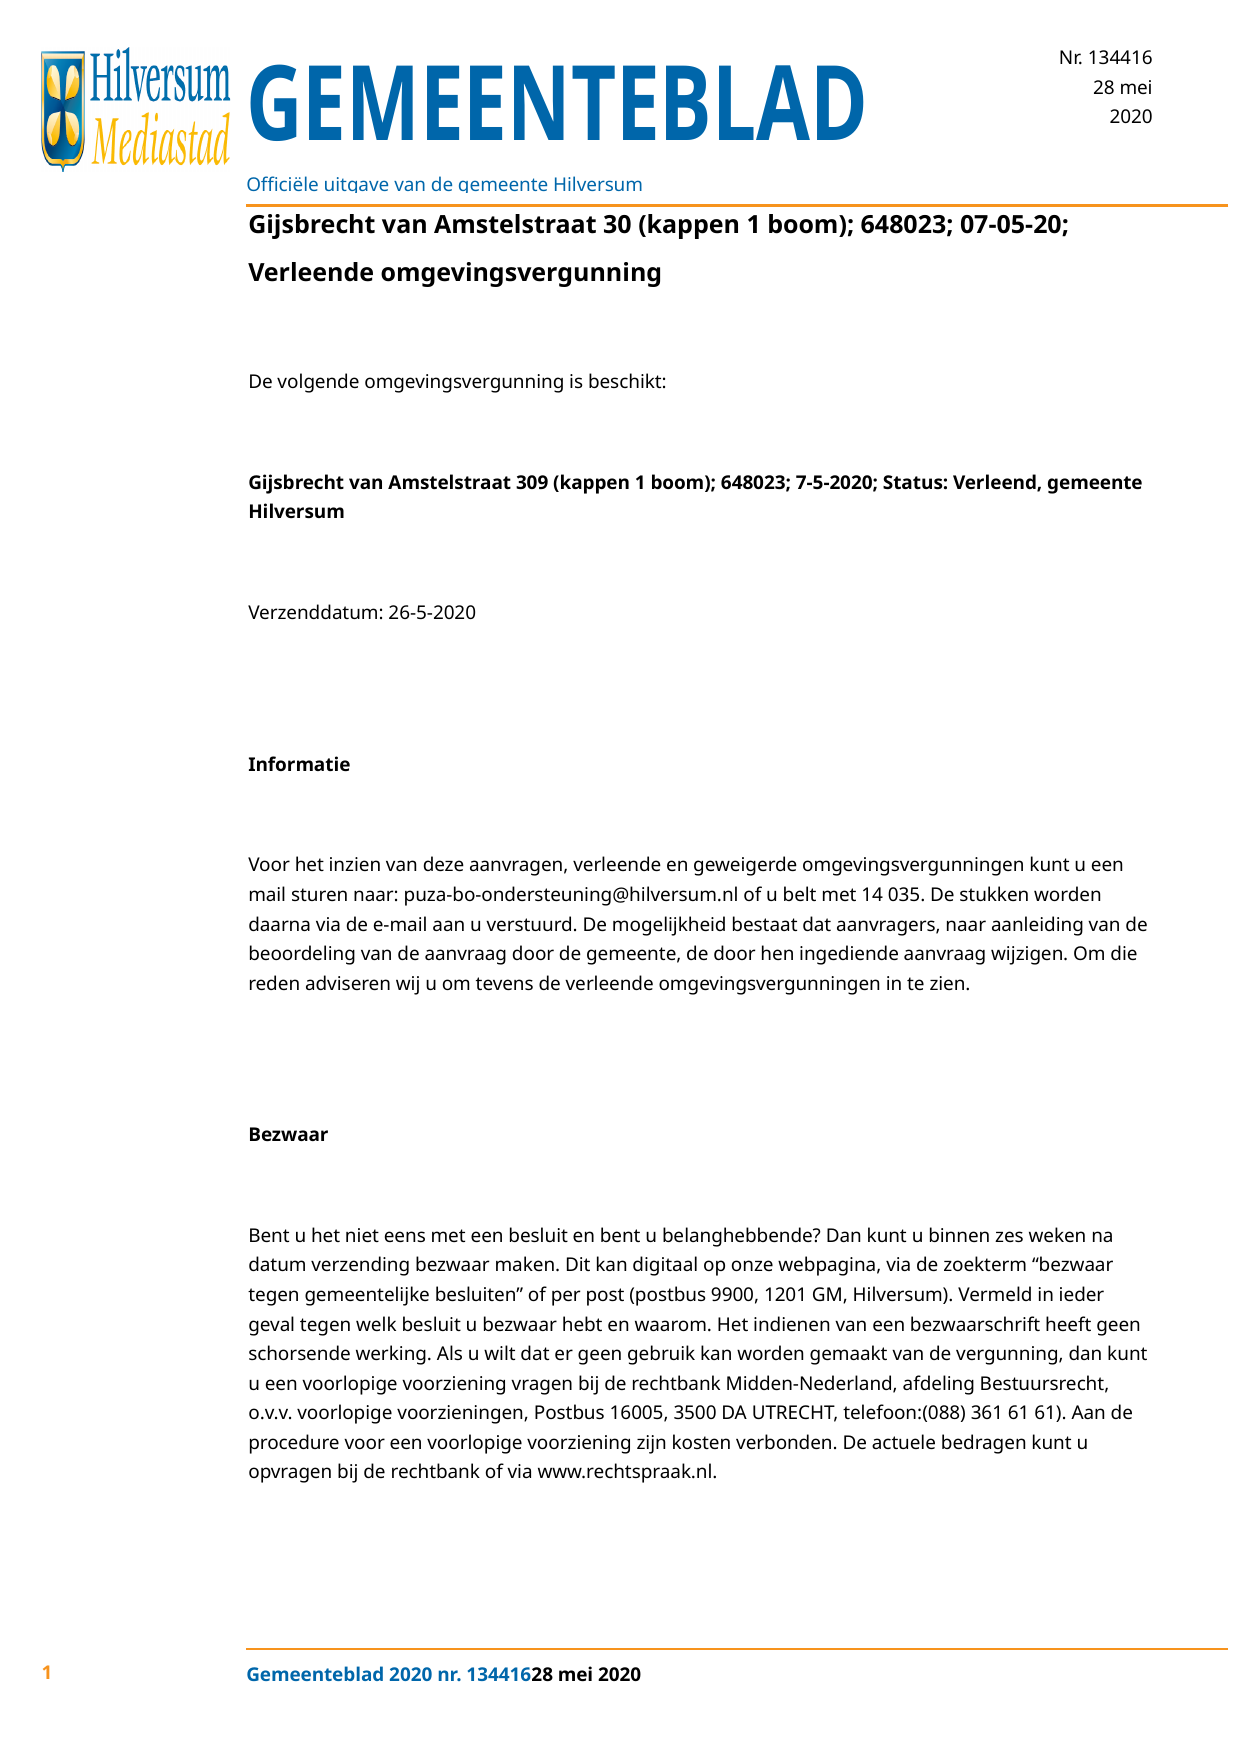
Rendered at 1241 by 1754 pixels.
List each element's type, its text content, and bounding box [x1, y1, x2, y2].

text Bent u het niet eens met een besluit en bent u belanghebbende? Dan kunt u binnen zes weken na datum verzending bezwaar maken. Dit kan digitaal op onze webpagina, via de zoekterm “bezwaar tegen gemeentelijke besluiten” of per post (postbus 9900, 1201 GM, Hilversum). Vermeld in ieder geval tegen welk besluit u bezwaar hebt en waarom. Het indienen van een bezwaarschrift heeft geen schorsende werking. Als u wilt dat er geen gebruik kan worden gemaakt van de vergunning, dan kunt u een voorlopige voorziening vragen bij de rechtbank Midden-Nederland, afdeling Bestuursrecht, o.v.v. voorlopige voorzieningen, Postbus 16005, 3500 DA UTRECHT, telefoon:(088) 361 61 61). Aan de procedure voor een voorlopige voorziening zijn kosten verbonden. De actuele bedragen kunt u opvragen bij de rechtbank of via www.rechtspraak.nl. [248, 1222, 1152, 1484]
text Informatie [248, 751, 1152, 777]
text Gijsbrecht van Amstelstraat 309 (kappen 1 boom); 648023; 7-5-2020; Status: Verleend, gemeente Hilversum [248, 469, 1152, 524]
text Bezwaar [248, 1121, 1152, 1147]
picture [41, 47, 231, 172]
text Verzenddatum: 26-5-2020 [248, 599, 1152, 625]
text De volgende omgevingsvergunning is beschikt: [248, 368, 1152, 394]
text Voor het inzien van deze aanvragen, verleende en geweigerde omgevingsvergunningen kunt u een mail sturen naar: puza-bo-ondersteuning@hilversum.nl of u belt met 14 035. De stukken worden daarna via de e-mail aan u verstuurd. De mogelijkheid bestaat dat aanvragers, naar aanleiding van de beoordeling van de aanvraag door de gemeente, de door hen ingediende aanvraag wijzigen. Om die reden adviseren wij u om tevens de verleende omgevingsvergunningen in te zien. [248, 852, 1152, 996]
text Gijsbrecht van Amstelstraat 30 (kappen 1 boom); 648023; 07-05-20; Verleende omgevingsvergunning [248, 207, 1152, 288]
